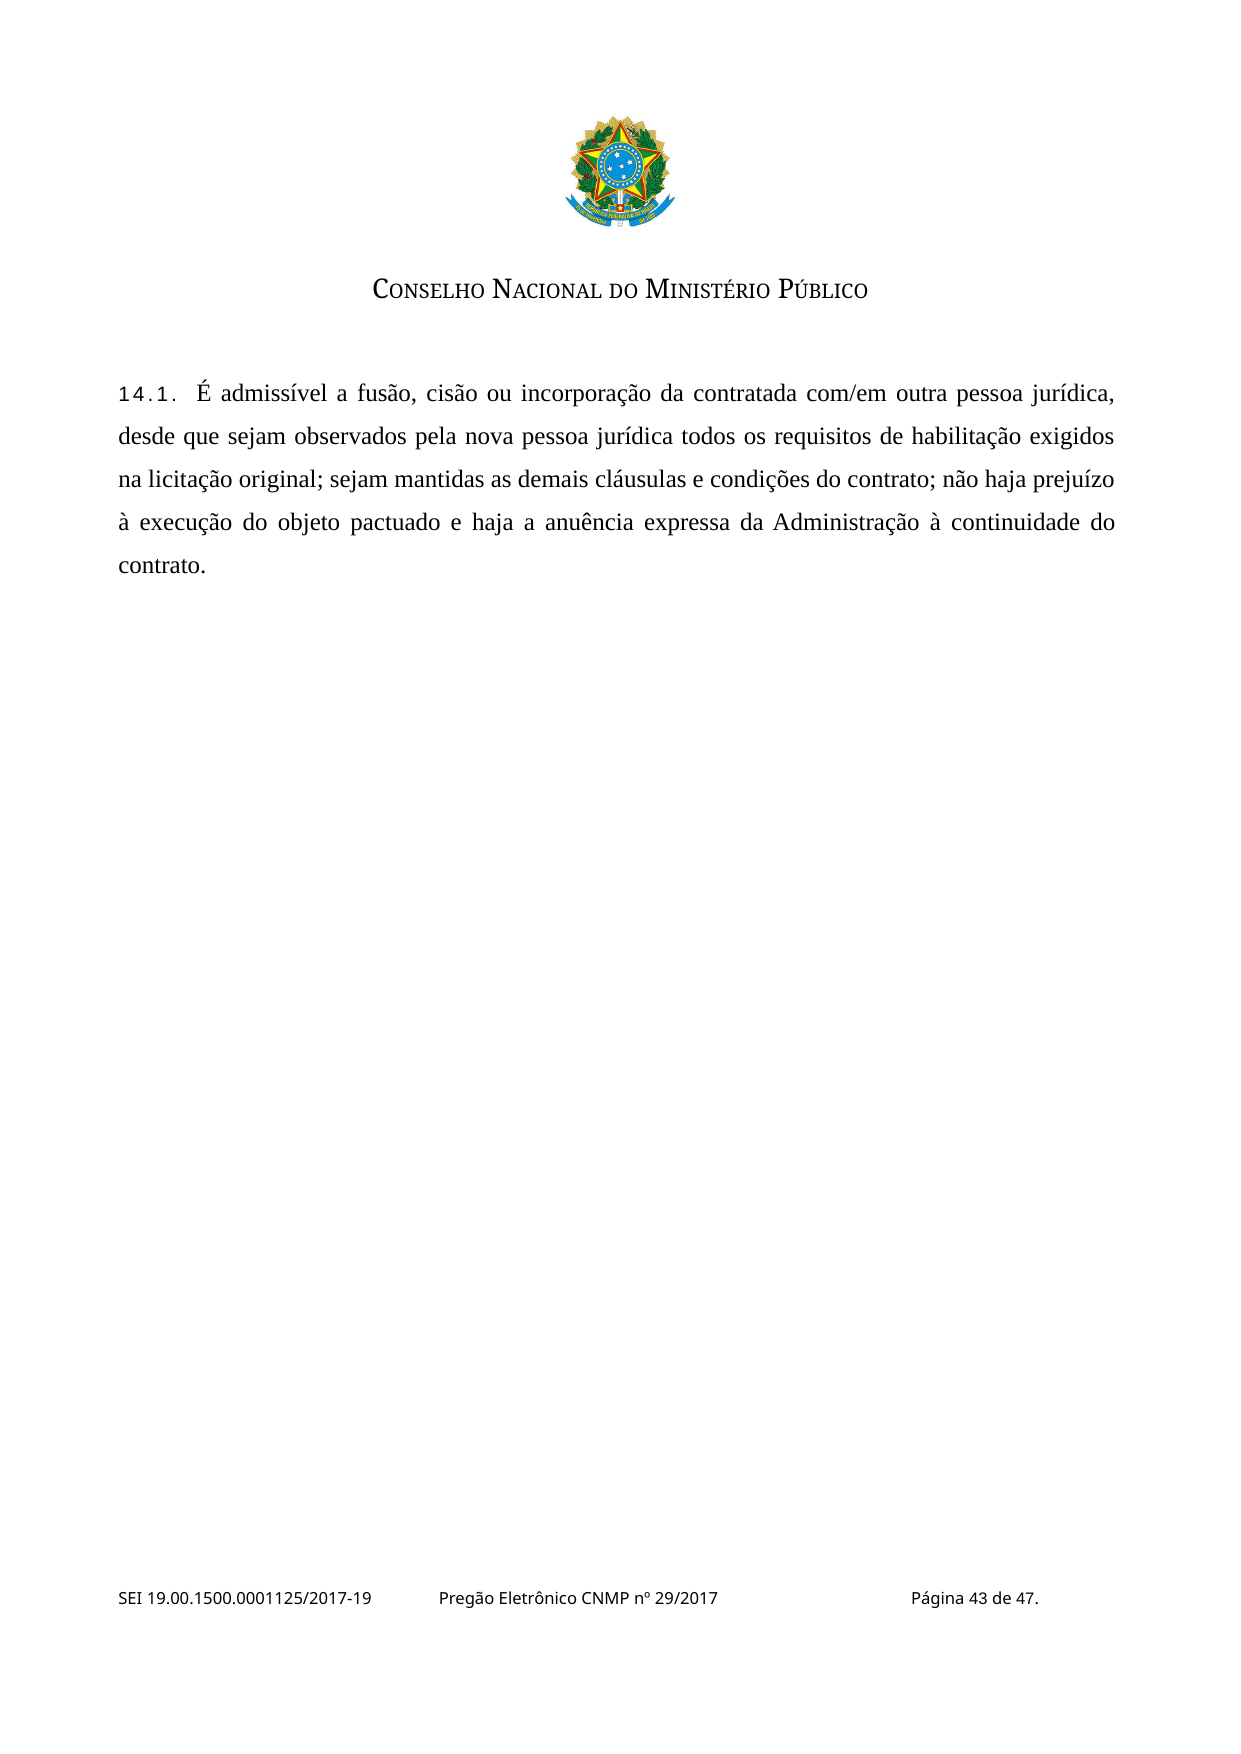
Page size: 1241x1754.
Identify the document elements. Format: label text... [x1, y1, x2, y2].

list É admissível a fusão, cisão ou incorporação da contratada com/em outra pessoa jurídica, desde que sejam observados pela nova pessoa jurídica todos os requisitos de habilitação exigidos na licitação original; sejam mantidas as demais cláusulas e condições do contrato; não haja prejuízo à execução do objeto pactuado e haja a anuência expressa da Administração à continuidade do contrato. [118, 378, 1116, 579]
